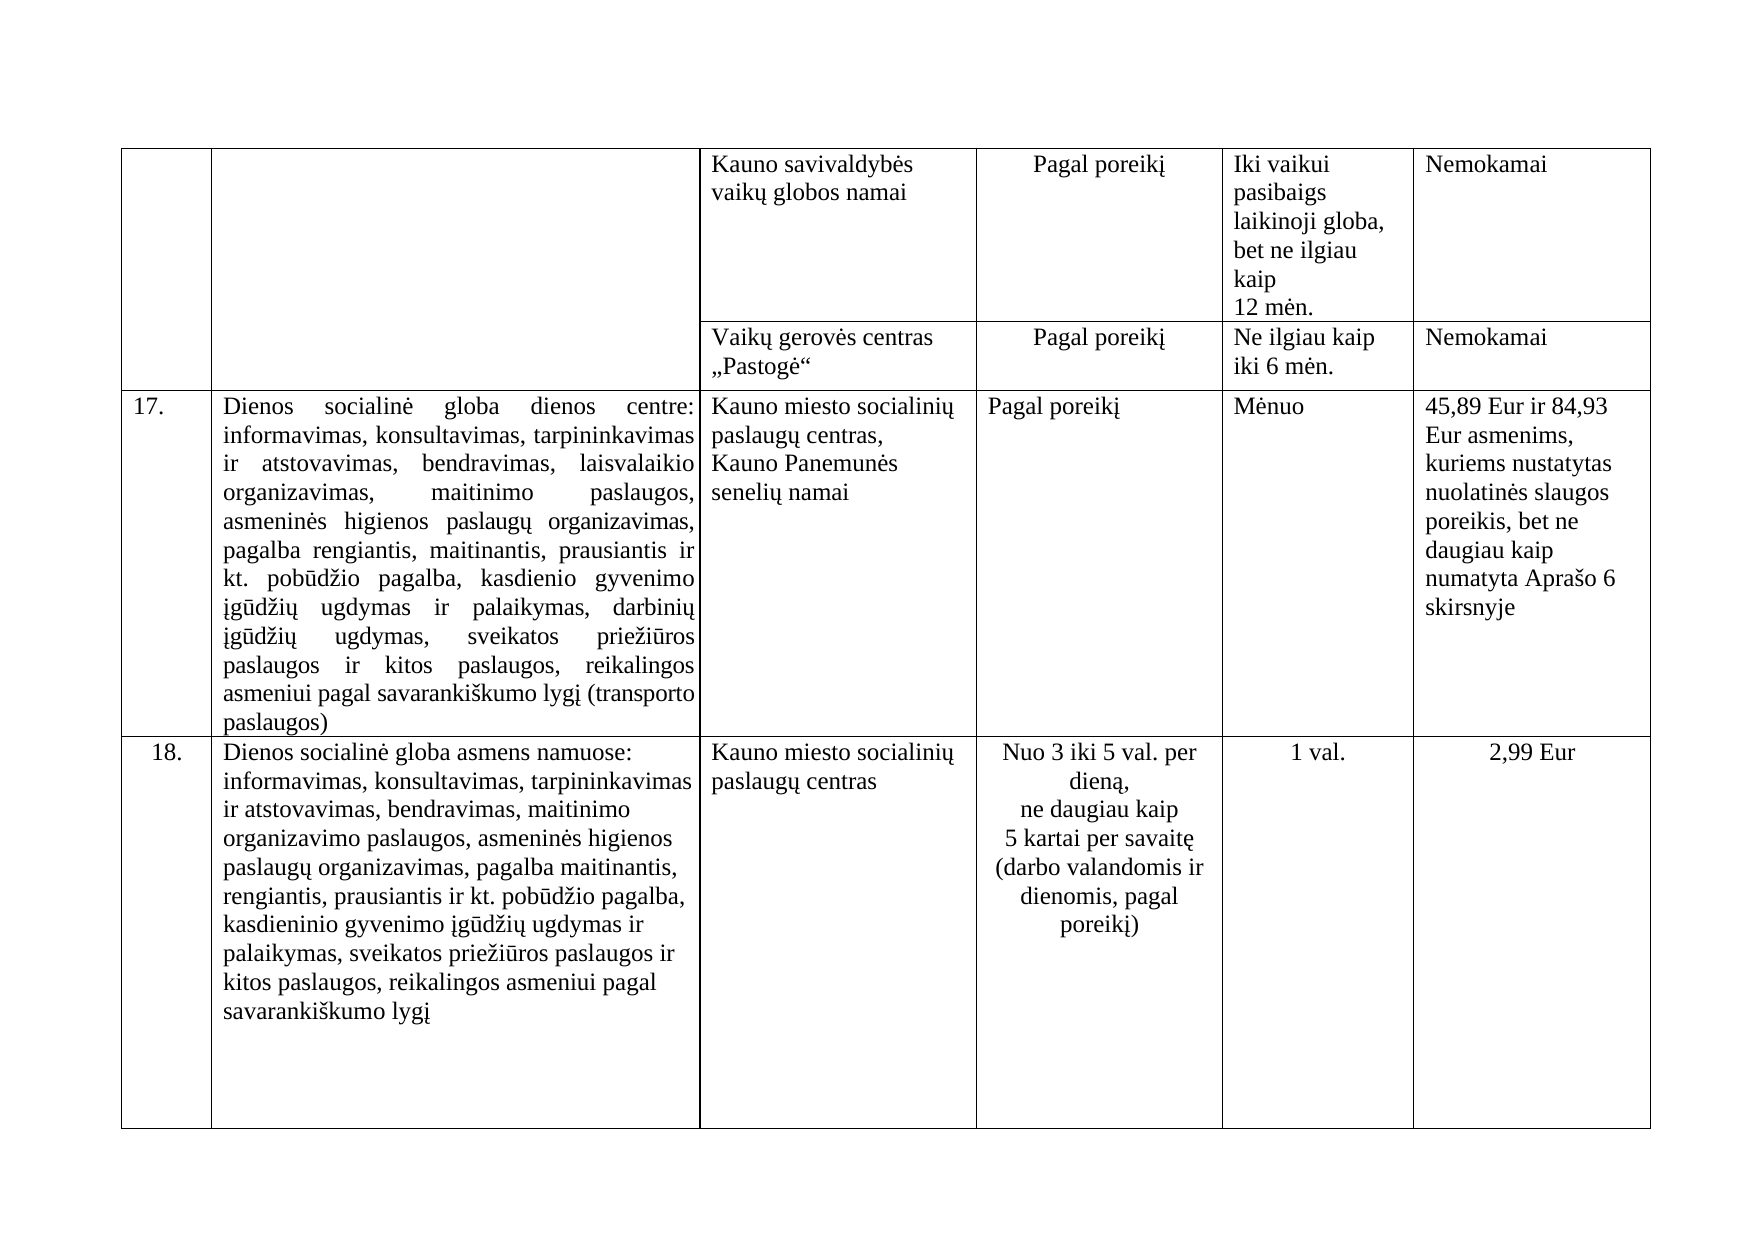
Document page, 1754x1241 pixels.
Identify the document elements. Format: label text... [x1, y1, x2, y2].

table_cell Dienos socialinė globa asmens namuose: informavimas, konsultavimas, tarpininkavimas ir atstovavimas, bendravimas, maitinimo organizavimo paslaugos, asmeninės higienos paslaugų organizavimas, pagalba maitinantis, rengiantis, prausiantis ir kt. pobūdžio pagalba, kasdieninio gyvenimo įgūdžių ugdymas ir palaikymas, sveikatos priežiūros paslaugos ir kitos paslaugos, reikalingos asmeniui pagal savarankiškumo lygį [212, 737, 699, 1128]
table_cell Pagal poreikį [977, 322, 1222, 390]
table_cell 17. [122, 391, 211, 736]
table_cell [122, 149, 211, 390]
table_cell [117, 321, 121, 390]
table_cell [117, 736, 121, 1128]
table_cell Kauno miesto socialinių paslaugų centras [701, 737, 976, 1128]
table_cell Nuo 3 iki 5 val. per dieną, ne daugiau kaip 5 kartai per savaitę (darbo valandomis ir dienomis, pagal poreikį) [977, 737, 1222, 1128]
table_cell Ne ilgiau kaip iki 6 mėn. [1223, 322, 1413, 390]
table_cell Kauno miesto socialinių paslaugų centras, Kauno Panemunės senelių namai [701, 391, 976, 736]
table_cell Nemokamai [1414, 322, 1650, 390]
table_cell Iki vaikui pasibaigs laikinoji globa, bet ne ilgiau kaip 12 mėn. [1223, 149, 1413, 321]
table_cell Dienos socialinė globa dienos centre: informavimas, konsultavimas, tarpininkavimas ir atstovavimas, bendravimas, laisvalaikio organizavimas, maitinimo paslaugos, asmeninės higienos paslaugų organizavimas, pagalba rengiantis, maitinantis, prausiantis ir kt. pobūdžio pagalba, kasdienio gyvenimo įgūdžių ugdymas ir palaikymas, darbinių įgūdžių ugdymas, sveikatos priežiūros paslaugos ir kitos paslaugos, reikalingos asmeniui pagal savarankiškumo lygį (transporto paslaugos) [212, 391, 699, 736]
table_cell 18. [122, 737, 211, 1128]
table_cell Pagal poreikį [977, 391, 1222, 736]
table_cell [117, 390, 121, 736]
table_cell Nemokamai [1414, 149, 1650, 321]
table_cell [212, 149, 699, 390]
table_cell 2,99 Eur [1414, 737, 1650, 1128]
table_cell Vaikų gerovės centras „Pastogė“ [701, 322, 976, 390]
table_cell Kauno savivaldybės vaikų globos namai [701, 149, 976, 321]
table_cell 45,89 Eur ir 84,93 Eur asmenims, kuriems nustatytas nuolatinės slaugos poreikis, bet ne daugiau kaip numatyta Aprašo 6 skirsnyje [1414, 391, 1650, 736]
table_cell Pagal poreikį [977, 149, 1222, 321]
table_cell 1 val. [1223, 737, 1413, 1128]
table_cell [117, 148, 121, 321]
table_cell Mėnuo [1223, 391, 1413, 736]
